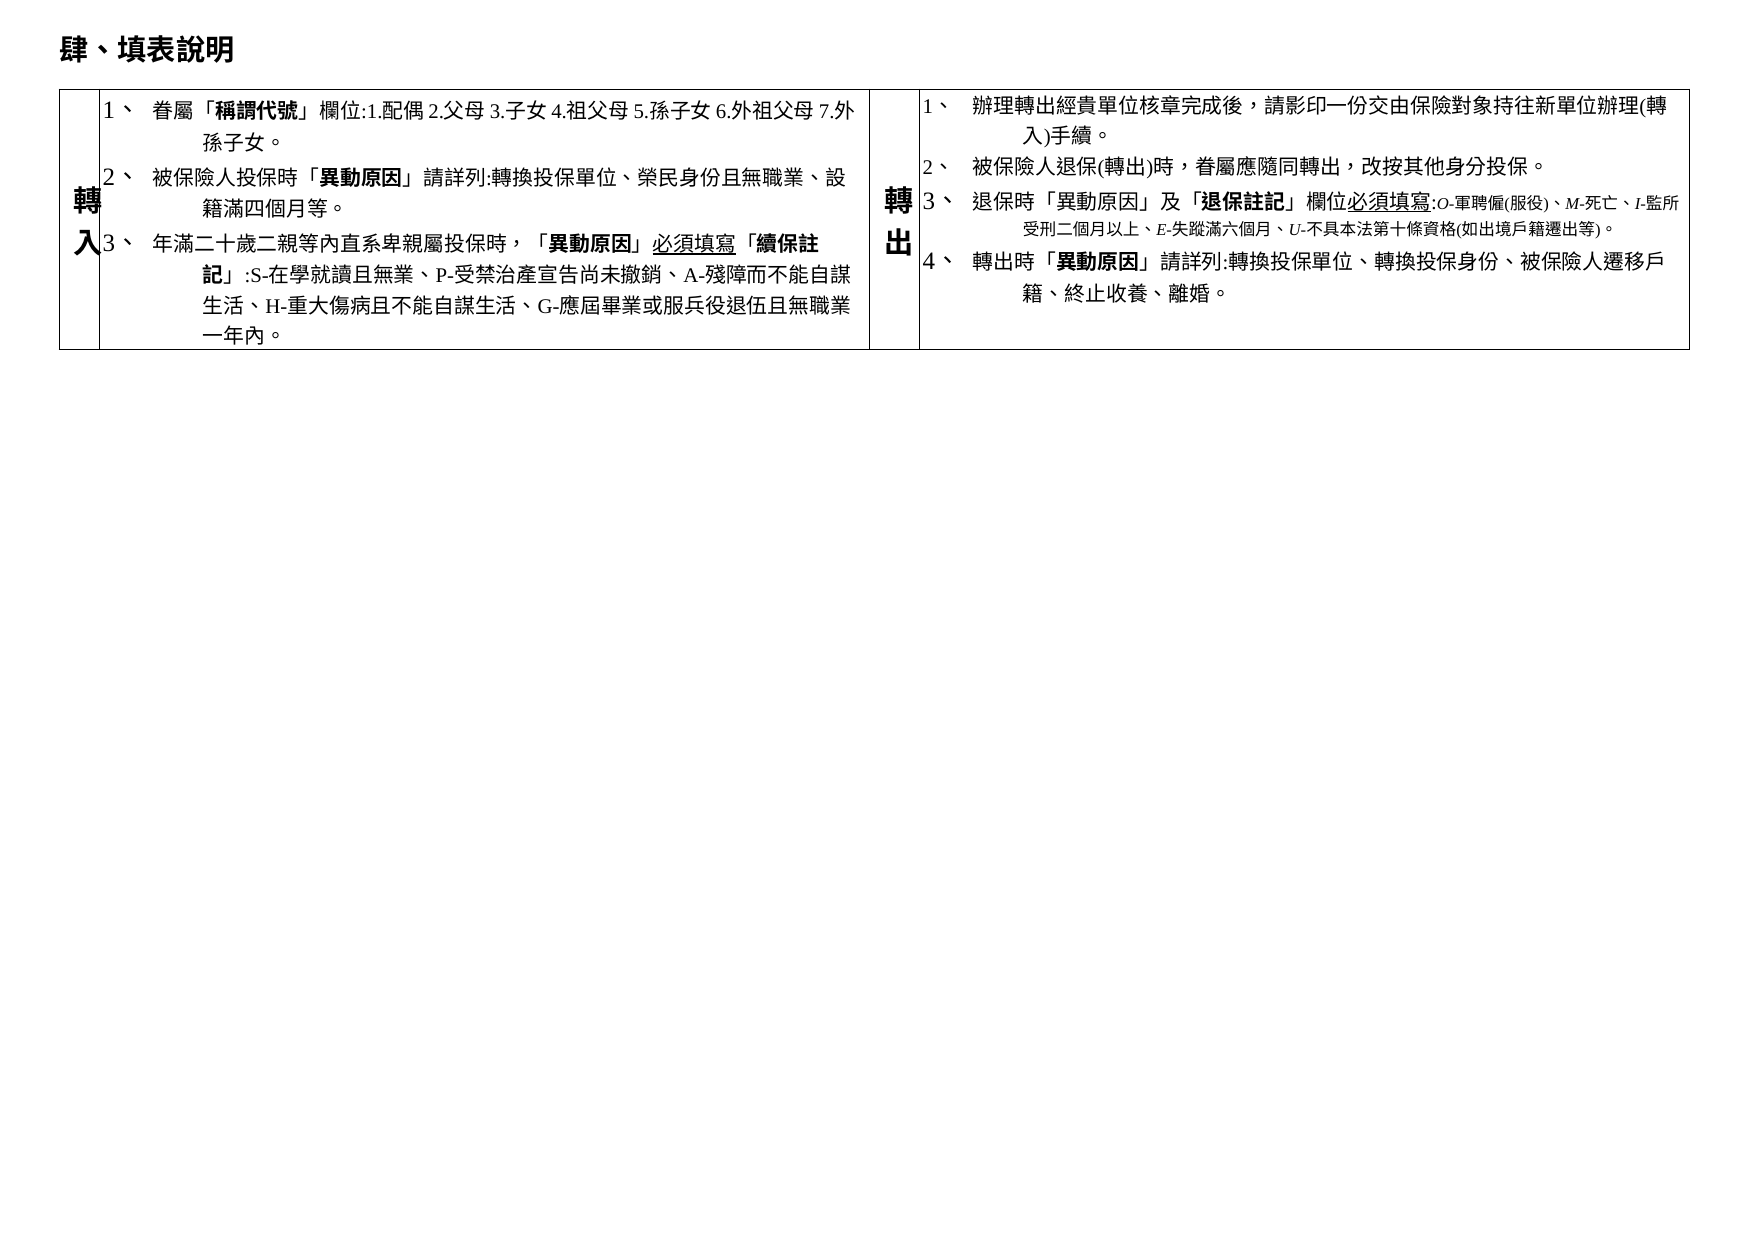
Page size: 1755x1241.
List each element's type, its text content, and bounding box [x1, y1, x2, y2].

table_header 眷屬「稱謂代號」欄位:1.配偶2.父母3.子女4.祖父母5.孫子女6.外祖父母7.外孫子女。 被保險人投保時「異動原因」請詳列:轉換投保單位、榮民身份且無職業、設籍滿四個月等。 年滿二十歲二親等內直系卑親屬投保時，「異動原因」必須填寫「續保註記」:S-在學就讀且無業、P-受禁治產宣告尚未撤銷、A-殘障而不能自謀生活、H-重大傷病且不能自謀生活、G-應屆畢業或服兵役退伍且無職業一年內。 [100, 90, 869, 349]
table_header 轉出 [870, 90, 919, 349]
table_header 轉入 [60, 90, 99, 349]
table_header 辦理轉出經貴單位核章完成後，請影印一份交由保險對象持往新單位辦理(轉入)手續。 被保險人退保(轉出)時，眷屬應隨同轉出，改按其他身分投保。 退保時「異動原因」及「退保註記」欄位必須填寫:O-軍聘僱(服役)、M-死亡、I-監所受刑二個月以上、E-失蹤滿六個月、U-不具本法第十條資格(如出境戶籍遷出等)。 轉出時「異動原因」請詳列:轉換投保單位、轉換投保身份、被保險人遷移戶籍、終止收養、離婚。 [920, 90, 1689, 349]
text 肆、填表說明 [59, 26, 1695, 68]
